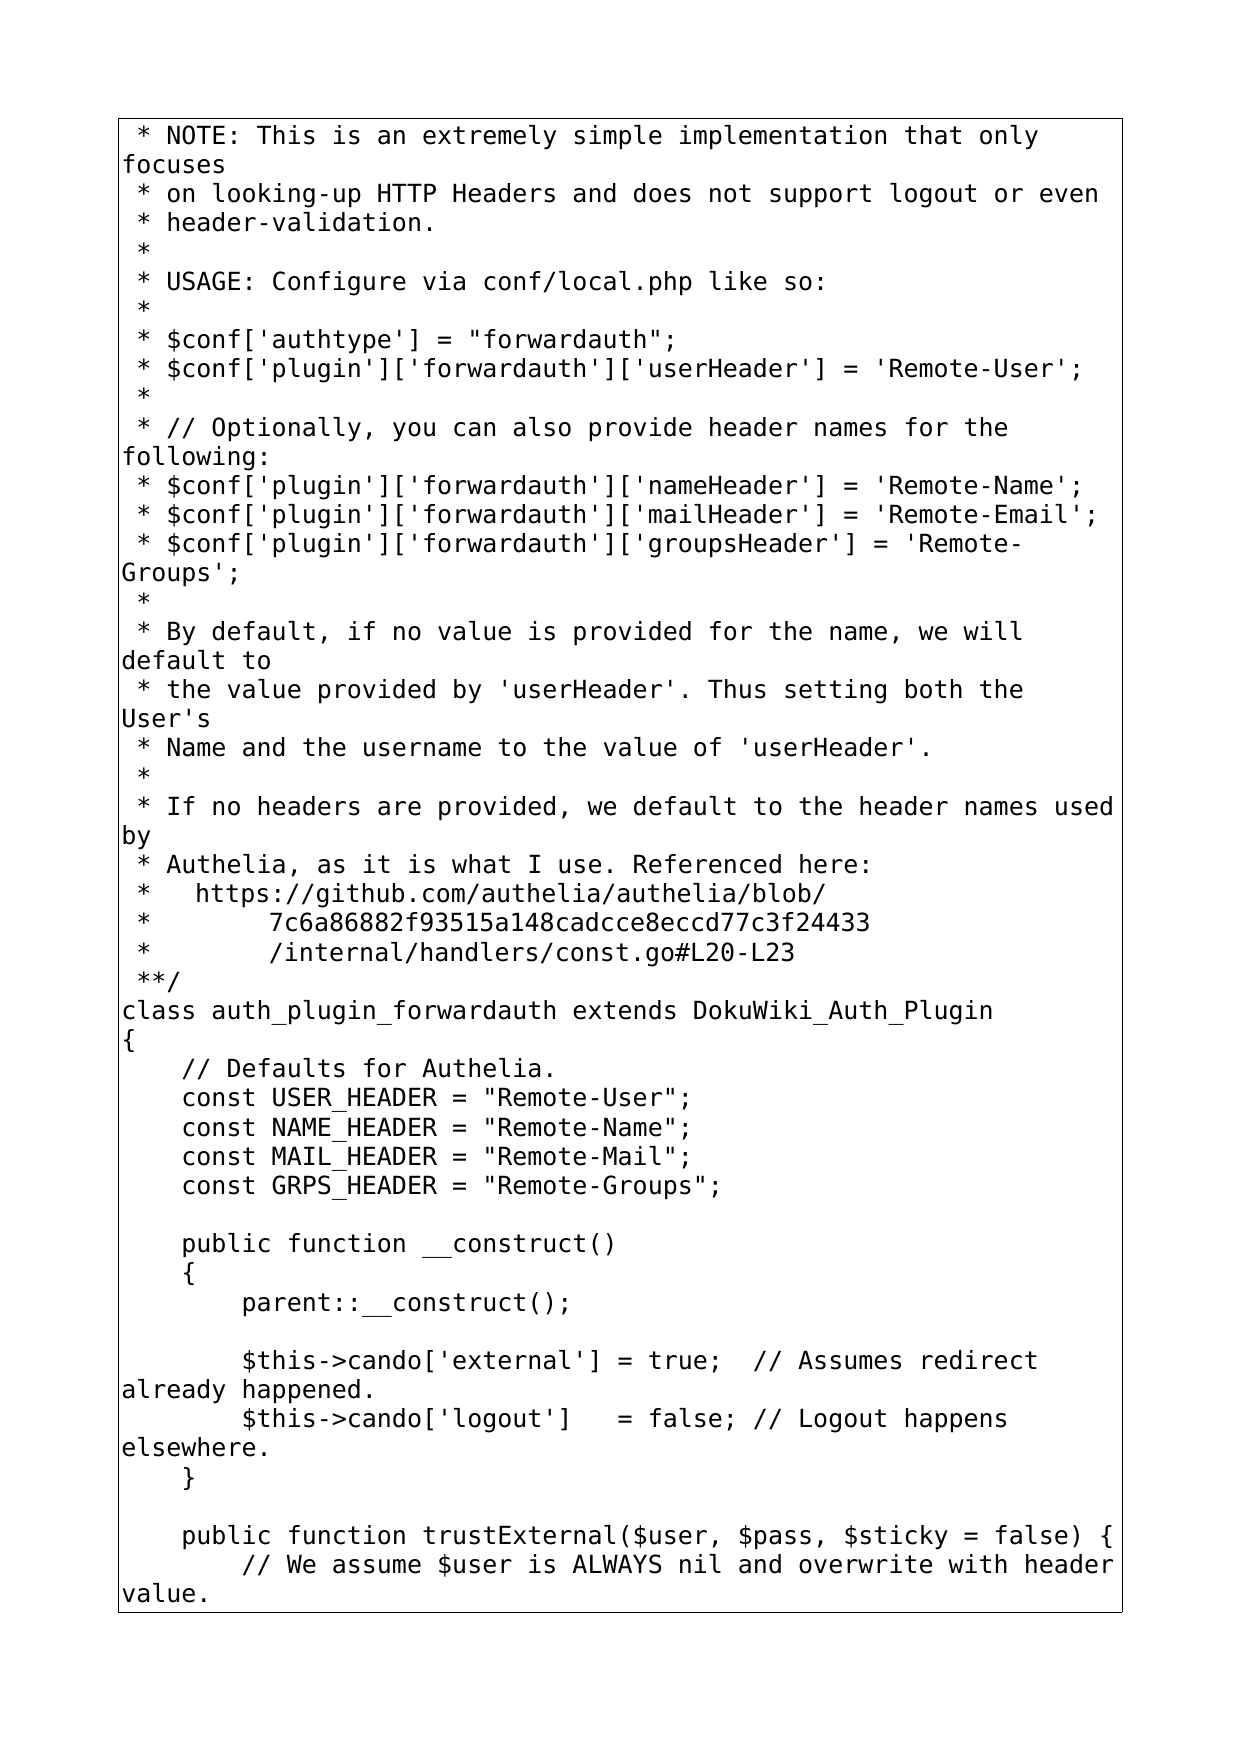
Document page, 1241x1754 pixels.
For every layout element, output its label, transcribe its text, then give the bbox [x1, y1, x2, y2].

table_header * NOTE: This is an extremely simple implementation that only focuses * on looking-up HTTP Headers and does not support logout or even * header-validation. * * USAGE: Configure via conf/local.php like so: * * $conf['authtype'] = "forwardauth"; * $conf['plugin']['forwardauth']['userHeader'] = 'Remote-User'; * * // Optionally, you can also provide header names for the following: * $conf['plugin']['forwardauth']['nameHeader'] = 'Remote-Name'; * $conf['plugin']['forwardauth']['mailHeader'] = 'Remote-Email'; * $conf['plugin']['forwardauth']['groupsHeader'] = 'Remote-Groups'; * * By default, if no value is provided for the name, we will default to * the value provided by 'userHeader'. Thus setting both the User's * Name and the username to the value of 'userHeader'. * * If no headers are provided, we default to the header names used by * Authelia, as it is what I use. Referenced here: * https://github.com/authelia/authelia/blob/ * 7c6a86882f93515a148cadcce8eccd77c3f24433 * /internal/handlers/const.go#L20-L23 **/ class auth_plugin_forwardauth extends DokuWiki_Auth_Plugin { // Defaults for Authelia. const USER_HEADER = "Remote-User"; const NAME_HEADER = "Remote-Name"; const MAIL_HEADER = "Remote-Mail"; const GRPS_HEADER = "Remote-Groups"; public function __construct() { parent::__construct(); $this->cando['external'] = true; // Assumes redirect already happened. $this->cando['logout'] = false; // Logout happens elsewhere. } public function trustExternal($user, $pass, $sticky = false) { // We assume $user is ALWAYS nil and overwrite with header value. [119, 119, 1122, 1612]
